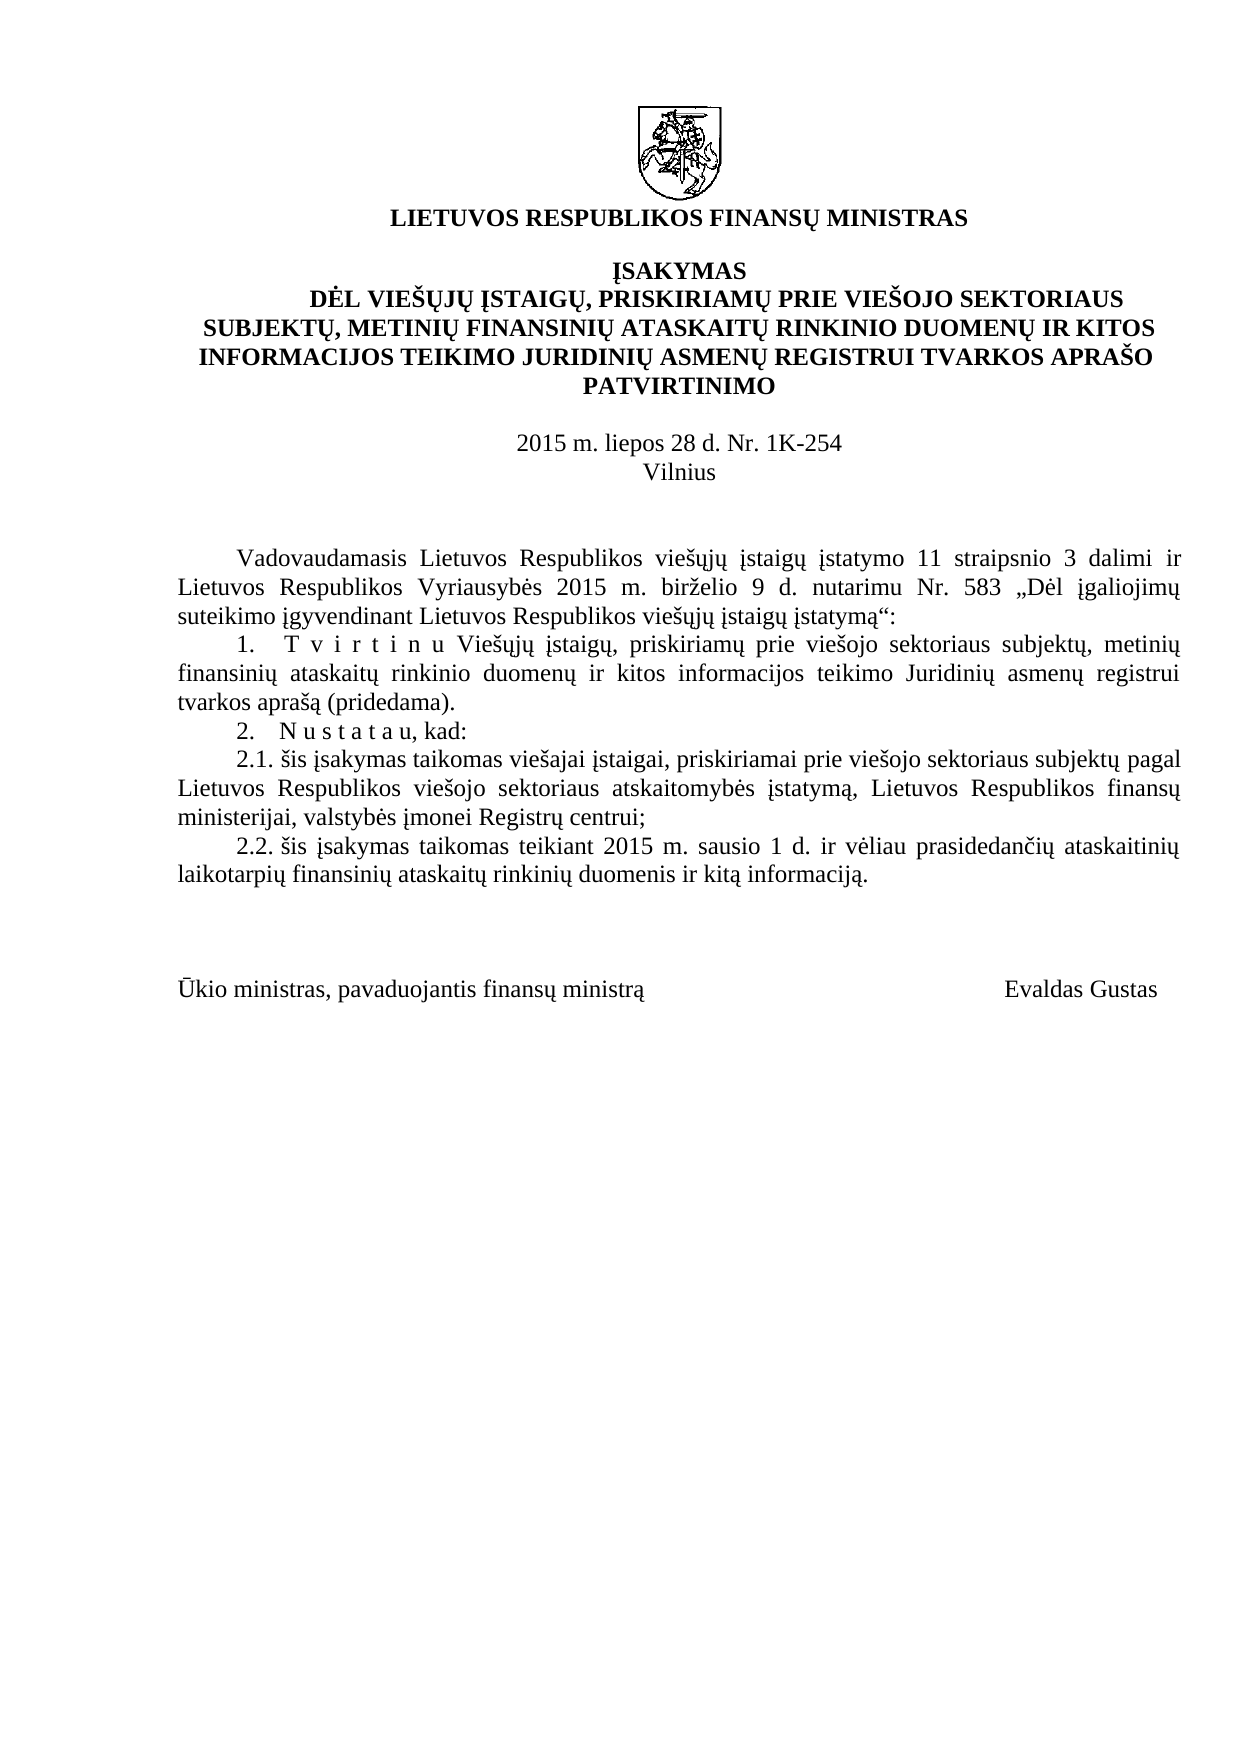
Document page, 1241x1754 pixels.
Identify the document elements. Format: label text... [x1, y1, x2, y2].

text 2. N u s t a t a u, kad: [177, 716, 1181, 744]
text PATVIRTINIMO [177, 371, 1181, 399]
text Ūkio ministras, pavaduojantis finansų ministrą Evaldas Gustas [177, 974, 1181, 1003]
text Vadovaudamasis Lietuvos Respublikos viešųjų įstaigų įstatymo 11 straipsnio 3 dalimi ir Lietuvos Respublikos Vyriausybės 2015 m. birželio 9 d. nutarimu Nr. 583 „Dėl įgaliojimų suteikimo įgyvendinant Lietuvos Respublikos viešųjų įstaigų įstatymą“: [177, 543, 1181, 629]
text Vilnius [177, 457, 1181, 486]
text 1. T v i r t i n u Viešųjų įstaigų, priskiriamų prie viešojo sektoriaus subjektų, metinių finansinių ataskaitų rinkinio duomenų ir kitos informacijos teikimo Juridinių asmenų registrui tvarkos aprašą (pridedama). [177, 629, 1181, 716]
text LIETUVOS RESPUBLIKOS FINANSŲ MINISTRAS [177, 207, 1181, 231]
text ĮSAKYMAS [177, 256, 1181, 284]
text DĖL VIEŠŲJŲ ĮSTAIGŲ, PRISKIRIAMŲ PRIE VIEŠOJO SEKTORIAUS SUBJEKTŲ, METINIŲ FINANSINIŲ ATASKAITŲ RINKINIO DUOMENŲ IR KITOS INFORMACIJOS TEIKIMO JURIDINIŲ ASMENŲ REGISTRUI TVARKOS APRAŠO [177, 284, 1181, 371]
text 2.1. šis įsakymas taikomas viešajai įstaigai, priskiriamai prie viešojo sektoriaus subjektų pagal Lietuvos Respublikos viešojo sektoriaus atskaitomybės įstatymą, Lietuvos Respublikos finansų ministerijai, valstybės įmonei Registrų centrui; [177, 744, 1181, 831]
text 2.2. šis įsakymas taikomas teikiant 2015 m. sausio 1 d. ir vėliau prasidedančių ataskaitinių laikotarpių finansinių ataskaitų rinkinių duomenis ir kitą informaciją. [177, 831, 1181, 888]
text 2015 m. liepos 28 d. Nr. 1K-254 [177, 428, 1181, 457]
